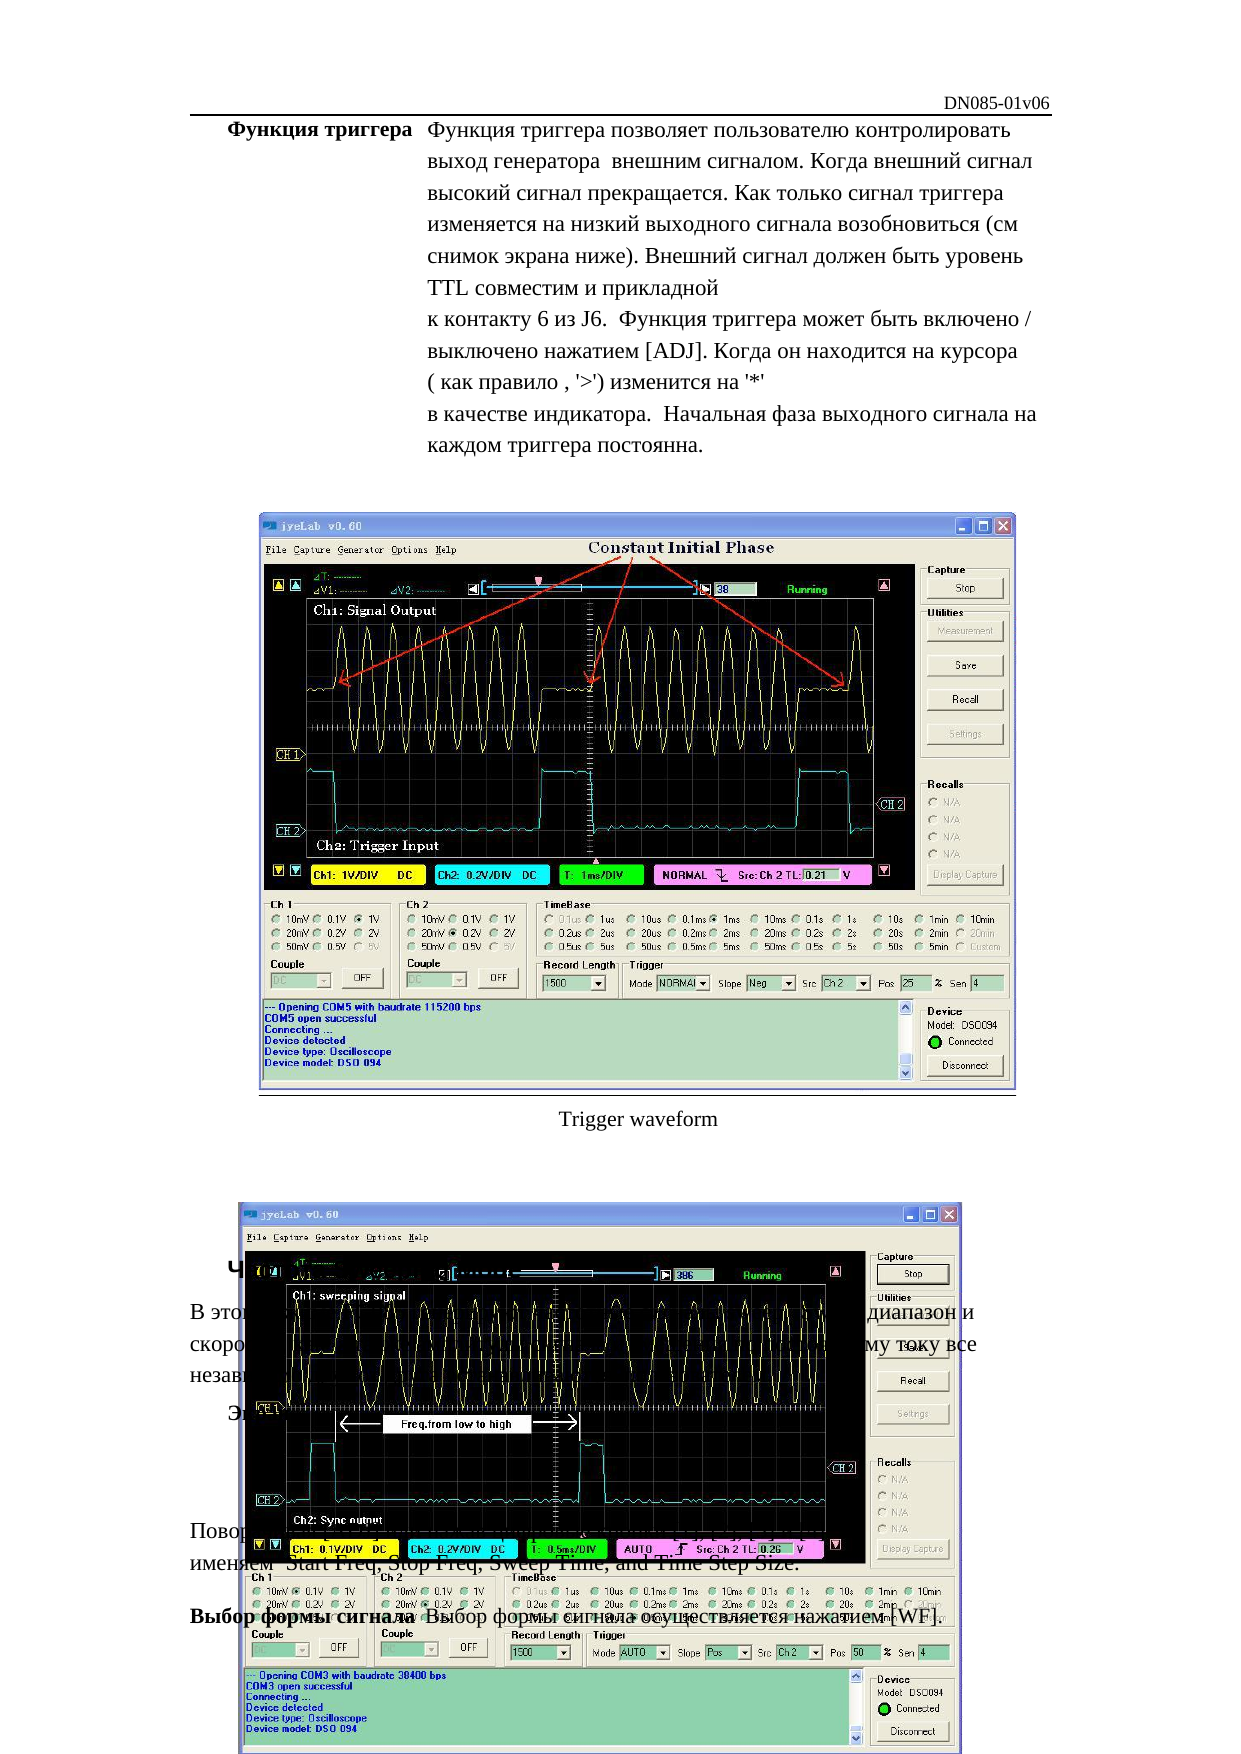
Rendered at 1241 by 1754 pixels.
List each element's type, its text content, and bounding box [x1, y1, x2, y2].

text В этом режиме FG085 генерируют частотные сигналы sweep. Sweep диапазон и скорость , как а также амплитуды сигнала и смещения по постоянному току все независимо друг от друга устанавливаются пользователем. [189, 1298, 238, 1388]
text Выбор формы сигнала Выбор формы сигнала осуществляется нажатием [WF]. [963, 1603, 1053, 1628]
table_cell Функция триггера позволяет пользователю контролировать выход генератора внешним сигналом. Когда внешний сигнал высокий cигнал прекращается. Как только сигнал триггера изменяется на низкий выходного сигнала возобновиться (см снимок экрана ниже). Внешний сигнал должен быть уровень TTL совместим и прикладной к контакту 6 из J6. Функция триггера может быть включено / выключено нажатием [ADJ]. Когда он находится на курсора ( как правило , '>') изменится на '*' в качестве индикатора. Начальная фаза выходного сигнала на каждом триггера постоянна. [427, 116, 1052, 458]
picture [258, 512, 1017, 1096]
text Поворачивая [ADJ] или нажав цифровые кнопки [1], [2], [3] и [4] [963, 1517, 1053, 1543]
text Экран [963, 1400, 1053, 1425]
text Trigger waveform [558, 1106, 1053, 1131]
picture [238, 1202, 963, 1754]
table_header DN085-01v06 [427, 92, 1052, 114]
text Частота Sweeping Mode [963, 1255, 1053, 1284]
text именяем Start Freq, Stop Freq, Sweep Time, and Time Step Size. [189, 1548, 238, 1575]
table_cell Функция триггера [190, 116, 427, 458]
text Экран [227, 1400, 238, 1425]
text именяем Start Freq, Stop Freq, Sweep Time, and Time Step Size. [963, 1548, 1053, 1575]
table_header [190, 92, 427, 114]
text В этом режиме FG085 генерируют частотные сигналы sweep. Sweep диапазон и скорость , как а также амплитуды сигнала и смещения по постоянному току все независимо друг от друга устанавливаются пользователем. [963, 1298, 1053, 1388]
text Поворачивая [ADJ] или нажав цифровые кнопки [1], [2], [3] и [4] [189, 1517, 238, 1543]
